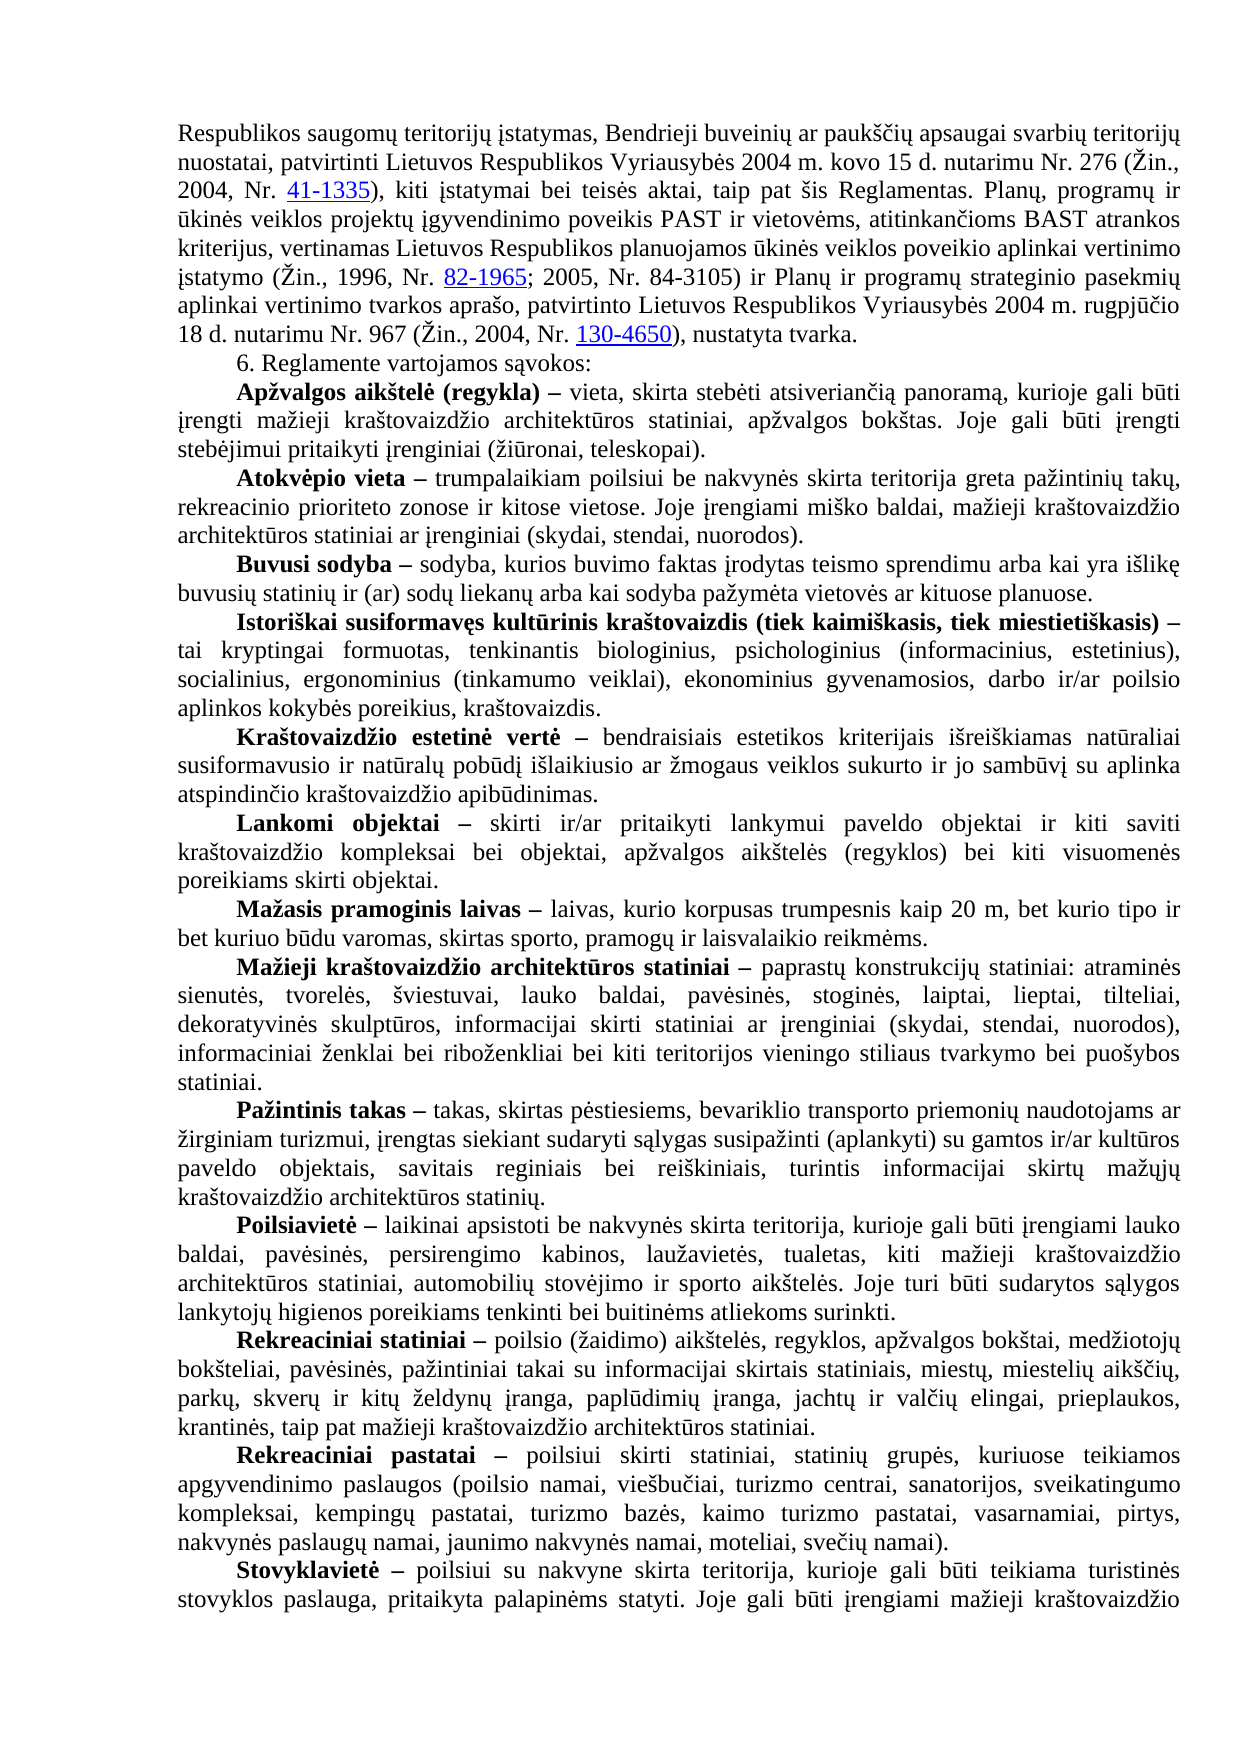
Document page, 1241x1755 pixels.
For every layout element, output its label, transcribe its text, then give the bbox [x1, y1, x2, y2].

text Rekreaciniai statiniai – poilsio (žaidimo) aikštelės, regyklos, apžvalgos bokštai, medžiotojų bokšteliai, pavėsinės, pažintiniai takai su informacijai skirtais statiniais, miestų, miestelių aikščių, parkų, skverų ir kitų želdynų įranga, paplūdimių įranga, jachtų ir valčių elingai, prieplaukos, krantinės, taip pat mažieji kraštovaizdžio architektūros statiniai. [177, 1326, 1181, 1441]
text Istoriškai susiformavęs kultūrinis kraštovaizdis (tiek kaimiškasis, tiek miestietiškasis) – tai kryptingai formuotas, tenkinantis biologinius, psichologinius (informacinius, estetinius), socialinius, ergonominius (tinkamumo veiklai), ekonominius gyvenamosios, darbo ir/ar poilsio aplinkos kokybės poreikius, kraštovaizdis. [177, 607, 1181, 722]
text 6. Reglamente vartojamos sąvokos: [177, 348, 1181, 377]
text Poilsiavietė – laikinai apsistoti be nakvynės skirta teritorija, kurioje gali būti įrengiami lauko baldai, pavėsinės, persirengimo kabinos, laužavietės, tualetas, kiti mažieji kraštovaizdžio architektūros statiniai, automobilių stovėjimo ir sporto aikštelės. Joje turi būti sudarytos sąlygos lankytojų higienos poreikiams tenkinti bei buitinėms atliekoms surinkti. [177, 1211, 1181, 1326]
text Buvusi sodyba – sodyba, kurios buvimo faktas įrodytas teismo sprendimu arba kai yra išlikę buvusių statinių ir (ar) sodų liekanų arba kai sodyba pažymėta vietovės ar kituose planuose. [177, 549, 1181, 607]
text Atokvėpio vieta – trumpalaikiam poilsiui be nakvynės skirta teritorija greta pažintinių takų, rekreacinio prioriteto zonose ir kitose vietose. Joje įrengiami miško baldai, mažieji kraštovaizdžio architektūros statiniai ar įrenginiai (skydai, stendai, nuorodos). [177, 463, 1181, 549]
text Apžvalgos aikštelė (regykla) – vieta, skirta stebėti atsiveriančią panoramą, kurioje gali būti įrengti mažieji kraštovaizdžio architektūros statiniai, apžvalgos bokštas. Joje gali būti įrengti stebėjimui pritaikyti įrenginiai (žiūronai, teleskopai). [177, 377, 1181, 463]
text Kraštovaizdžio estetinė vertė – bendraisiais estetikos kriterijais išreiškiamas natūraliai susiformavusio ir natūralų pobūdį išlaikiusio ar žmogaus veiklos sukurto ir jo sambūvį su aplinka atspindinčio kraštovaizdžio apibūdinimas. [177, 722, 1181, 808]
text Pažintinis takas – takas, skirtas pėstiesiems, bevariklio transporto priemonių naudotojams ar žirginiam turizmui, įrengtas siekiant sudaryti sąlygas susipažinti (aplankyti) su gamtos ir/ar kultūros paveldo objektais, savitais reginiais bei reiškiniais, turintis informacijai skirtų mažųjų kraštovaizdžio architektūros statinių. [177, 1096, 1181, 1211]
text Mažieji kraštovaizdžio architektūros statiniai – paprastų konstrukcijų statiniai: atraminės sienutės, tvorelės, šviestuvai, lauko baldai, pavėsinės, stoginės, laiptai, lieptai, tilteliai, dekoratyvinės skulptūros, informacijai skirti statiniai ar įrenginiai (skydai, stendai, nuorodos), informaciniai ženklai bei riboženkliai bei kiti teritorijos vieningo stiliaus tvarkymo bei puošybos statiniai. [177, 952, 1181, 1096]
text Rekreaciniai pastatai – poilsiui skirti statiniai, statinių grupės, kuriuose teikiamos apgyvendinimo paslaugos (poilsio namai, viešbučiai, turizmo centrai, sanatorijos, sveikatingumo kompleksai, kempingų pastatai, turizmo bazės, kaimo turizmo pastatai, vasarnamiai, pirtys, nakvynės paslaugų namai, jaunimo nakvynės namai, moteliai, svečių namai). [177, 1441, 1181, 1556]
text Lankomi objektai – skirti ir/ar pritaikyti lankymui paveldo objektai ir kiti saviti kraštovaizdžio kompleksai bei objektai, apžvalgos aikštelės (regyklos) bei kiti visuomenės poreikiams skirti objektai. [177, 808, 1181, 894]
text Stovyklavietė – poilsiui su nakvyne skirta teritorija, kurioje gali būti teikiama turistinės stovyklos paslauga, pritaikyta palapinėms statyti. Joje gali būti įrengiami mažieji kraštovaizdžio [177, 1556, 1181, 1613]
text Respublikos saugomų teritorijų įstatymas, Bendrieji buveinių ar paukščių apsaugai svarbių teritorijų nuostatai, patvirtinti Lietuvos Respublikos Vyriausybės 2004 m. kovo 15 d. nutarimu Nr. 276 (Žin., 2004, Nr. 41-1335), kiti įstatymai bei teisės aktai, taip pat šis Reglamentas. Planų, programų ir ūkinės veiklos projektų įgyvendinimo poveikis PAST ir vietovėms, atitinkančioms BAST atrankos kriterijus, vertinamas Lietuvos Respublikos planuojamos ūkinės veiklos poveikio aplinkai vertinimo įstatymo (Žin., 1996, Nr. 82-1965; 2005, Nr. 84-3105) ir Planų ir programų strateginio pasekmių aplinkai vertinimo tvarkos aprašo, patvirtinto Lietuvos Respublikos Vyriausybės 2004 m. rugpjūčio 18 d. nutarimu Nr. 967 (Žin., 2004, Nr. 130-4650), nustatyta tvarka. [177, 118, 1181, 348]
text Mažasis pramoginis laivas – laivas, kurio korpusas trumpesnis kaip 20 m, bet kurio tipo ir bet kuriuo būdu varomas, skirtas sporto, pramogų ir laisvalaikio reikmėms. [177, 894, 1181, 952]
